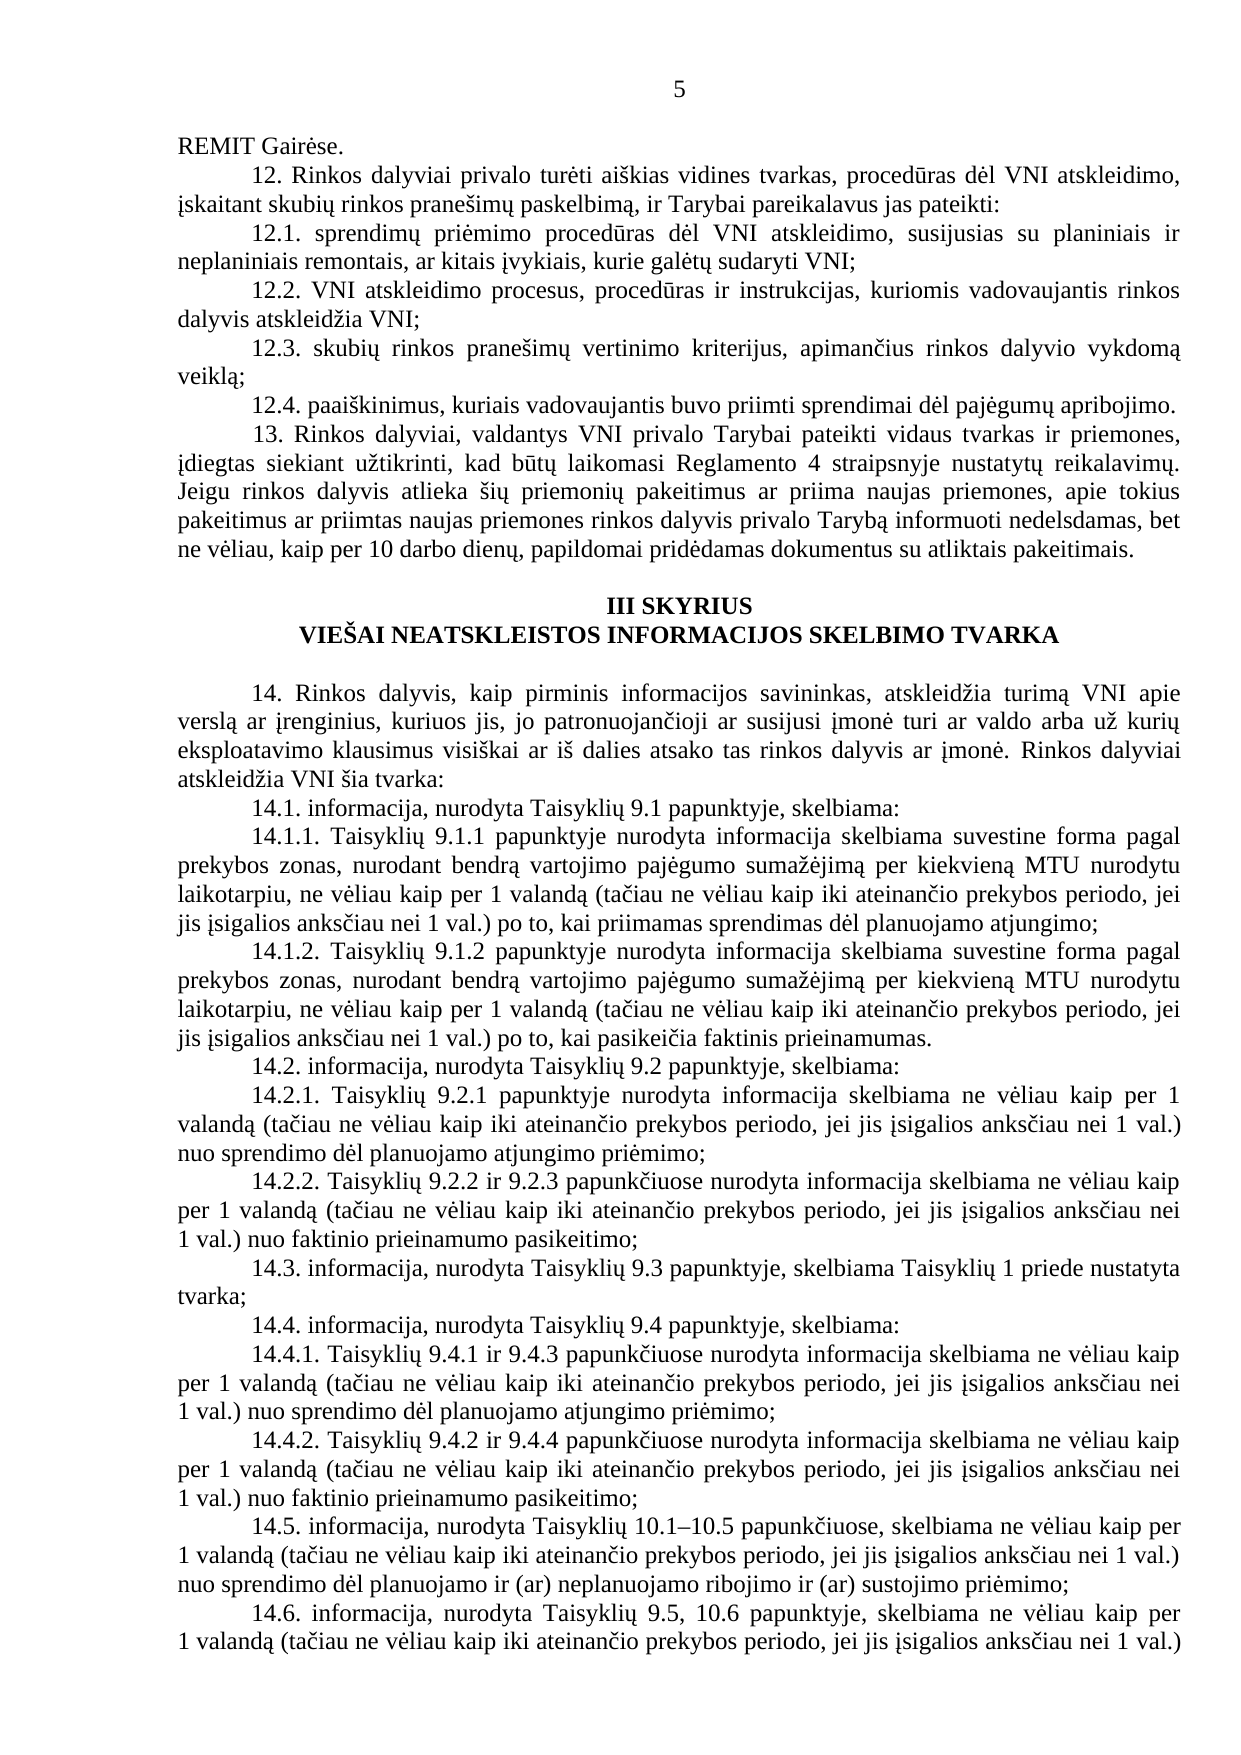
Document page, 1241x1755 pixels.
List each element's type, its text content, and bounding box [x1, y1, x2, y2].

text 14.1.1. Taisyklių 9.1.1 papunktyje nurodyta informacija skelbiama suvestine forma pagal prekybos zonas, nurodant bendrą vartojimo pajėgumo sumažėjimą per kiekvieną MTU nurodytu laikotarpiu, ne vėliau kaip per 1 valandą (tačiau ne vėliau kaip iki ateinančio prekybos periodo, jei jis įsigalios anksčiau nei 1 val.) po to, kai priimamas sprendimas dėl planuojamo atjungimo; [177, 821, 1181, 936]
text 14.1. informacija, nurodyta Taisyklių 9.1 papunktyje, skelbiama: [177, 793, 1181, 821]
text REMIT Gairėse. [177, 131, 1181, 160]
text III SKYRIUS [177, 591, 1181, 620]
text 12. Rinkos dalyviai privalo turėti aiškias vidines tvarkas, procedūras dėl VNI atskleidimo, įskaitant skubių rinkos pranešimų paskelbimą, ir Tarybai pareikalavus jas pateikti: [177, 160, 1181, 218]
text 12.3. skubių rinkos pranešimų vertinimo kriterijus, apimančius rinkos dalyvio vykdomą veiklą; [177, 333, 1181, 390]
text 14.4.1. Taisyklių 9.4.1 ir 9.4.3 papunkčiuose nurodyta informacija skelbiama ne vėliau kaip per 1 valandą (tačiau ne vėliau kaip iki ateinančio prekybos periodo, jei jis įsigalios anksčiau nei 1 val.) nuo sprendimo dėl planuojamo atjungimo priėmimo; [177, 1339, 1181, 1425]
text 12.4. paaiškinimus, kuriais vadovaujantis buvo priimti sprendimai dėl pajėgumų apribojimo. [177, 390, 1181, 419]
text 14.2. informacija, nurodyta Taisyklių 9.2 papunktyje, skelbiama: [177, 1051, 1181, 1080]
text 14. Rinkos dalyvis, kaip pirminis informacijos savininkas, atskleidžia turimą VNI apie verslą ar įrenginius, kuriuos jis, jo patronuojančioji ar susijusi įmonė turi ar valdo arba už kurių eksploatavimo klausimus visiškai ar iš dalies atsako tas rinkos dalyvis ar įmonė. Rinkos dalyviai atskleidžia VNI šia tvarka: [177, 678, 1181, 793]
text 14.3. informacija, nurodyta Taisyklių 9.3 papunktyje, skelbiama Taisyklių 1 priede nustatyta tvarka; [177, 1253, 1181, 1310]
text 14.2.2. Taisyklių 9.2.2 ir 9.2.3 papunkčiuose nurodyta informacija skelbiama ne vėliau kaip per 1 valandą (tačiau ne vėliau kaip iki ateinančio prekybos periodo, jei jis įsigalios anksčiau nei 1 val.) nuo faktinio prieinamumo pasikeitimo; [177, 1166, 1181, 1253]
text 14.4.2. Taisyklių 9.4.2 ir 9.4.4 papunkčiuose nurodyta informacija skelbiama ne vėliau kaip per 1 valandą (tačiau ne vėliau kaip iki ateinančio prekybos periodo, jei jis įsigalios anksčiau nei 1 val.) nuo faktinio prieinamumo pasikeitimo; [177, 1425, 1181, 1511]
text 12.1. sprendimų priėmimo procedūras dėl VNI atskleidimo, susijusias su planiniais ir neplaniniais remontais, ar kitais įvykiais, kurie galėtų sudaryti VNI; [177, 218, 1181, 275]
text 14.5. informacija, nurodyta Taisyklių 10.1–10.5 papunkčiuose, skelbiama ne vėliau kaip per 1 valandą (tačiau ne vėliau kaip iki ateinančio prekybos periodo, jei jis įsigalios anksčiau nei 1 val.) nuo sprendimo dėl planuojamo ir (ar) neplanuojamo ribojimo ir (ar) sustojimo priėmimo; [177, 1511, 1181, 1598]
text 12.2. VNI atskleidimo procesus, procedūras ir instrukcijas, kuriomis vadovaujantis rinkos dalyvis atskleidžia VNI; [177, 275, 1181, 333]
text 14.4. informacija, nurodyta Taisyklių 9.4 papunktyje, skelbiama: [177, 1310, 1181, 1339]
text 14.6. informacija, nurodyta Taisyklių 9.5, 10.6 papunktyje, skelbiama ne vėliau kaip per 1 valandą (tačiau ne vėliau kaip iki ateinančio prekybos periodo, jei jis įsigalios anksčiau nei 1 val.) [177, 1598, 1181, 1655]
text 14.2.1. Taisyklių 9.2.1 papunktyje nurodyta informacija skelbiama ne vėliau kaip per 1 valandą (tačiau ne vėliau kaip iki ateinančio prekybos periodo, jei jis įsigalios anksčiau nei 1 val.) nuo sprendimo dėl planuojamo atjungimo priėmimo; [177, 1080, 1181, 1166]
text VIEŠAI NEATSKLEISTOS INFORMACIJOS SKELBIMO TVARKA [177, 620, 1181, 649]
text 14.1.2. Taisyklių 9.1.2 papunktyje nurodyta informacija skelbiama suvestine forma pagal prekybos zonas, nurodant bendrą vartojimo pajėgumo sumažėjimą per kiekvieną MTU nurodytu laikotarpiu, ne vėliau kaip per 1 valandą (tačiau ne vėliau kaip iki ateinančio prekybos periodo, jei jis įsigalios anksčiau nei 1 val.) po to, kai pasikeičia faktinis prieinamumas. [177, 936, 1181, 1051]
text 13. Rinkos dalyviai, valdantys VNI privalo Tarybai pateikti vidaus tvarkas ir priemones, įdiegtas siekiant užtikrinti, kad būtų laikomasi Reglamento 4 straipsnyje nustatytų reikalavimų. Jeigu rinkos dalyvis atlieka šių priemonių pakeitimus ar priima naujas priemones, apie tokius pakeitimus ar priimtas naujas priemones rinkos dalyvis privalo Tarybą informuoti nedelsdamas, bet ne vėliau, kaip per 10 darbo dienų, papildomai pridėdamas dokumentus su atliktais pakeitimais. [177, 419, 1181, 563]
